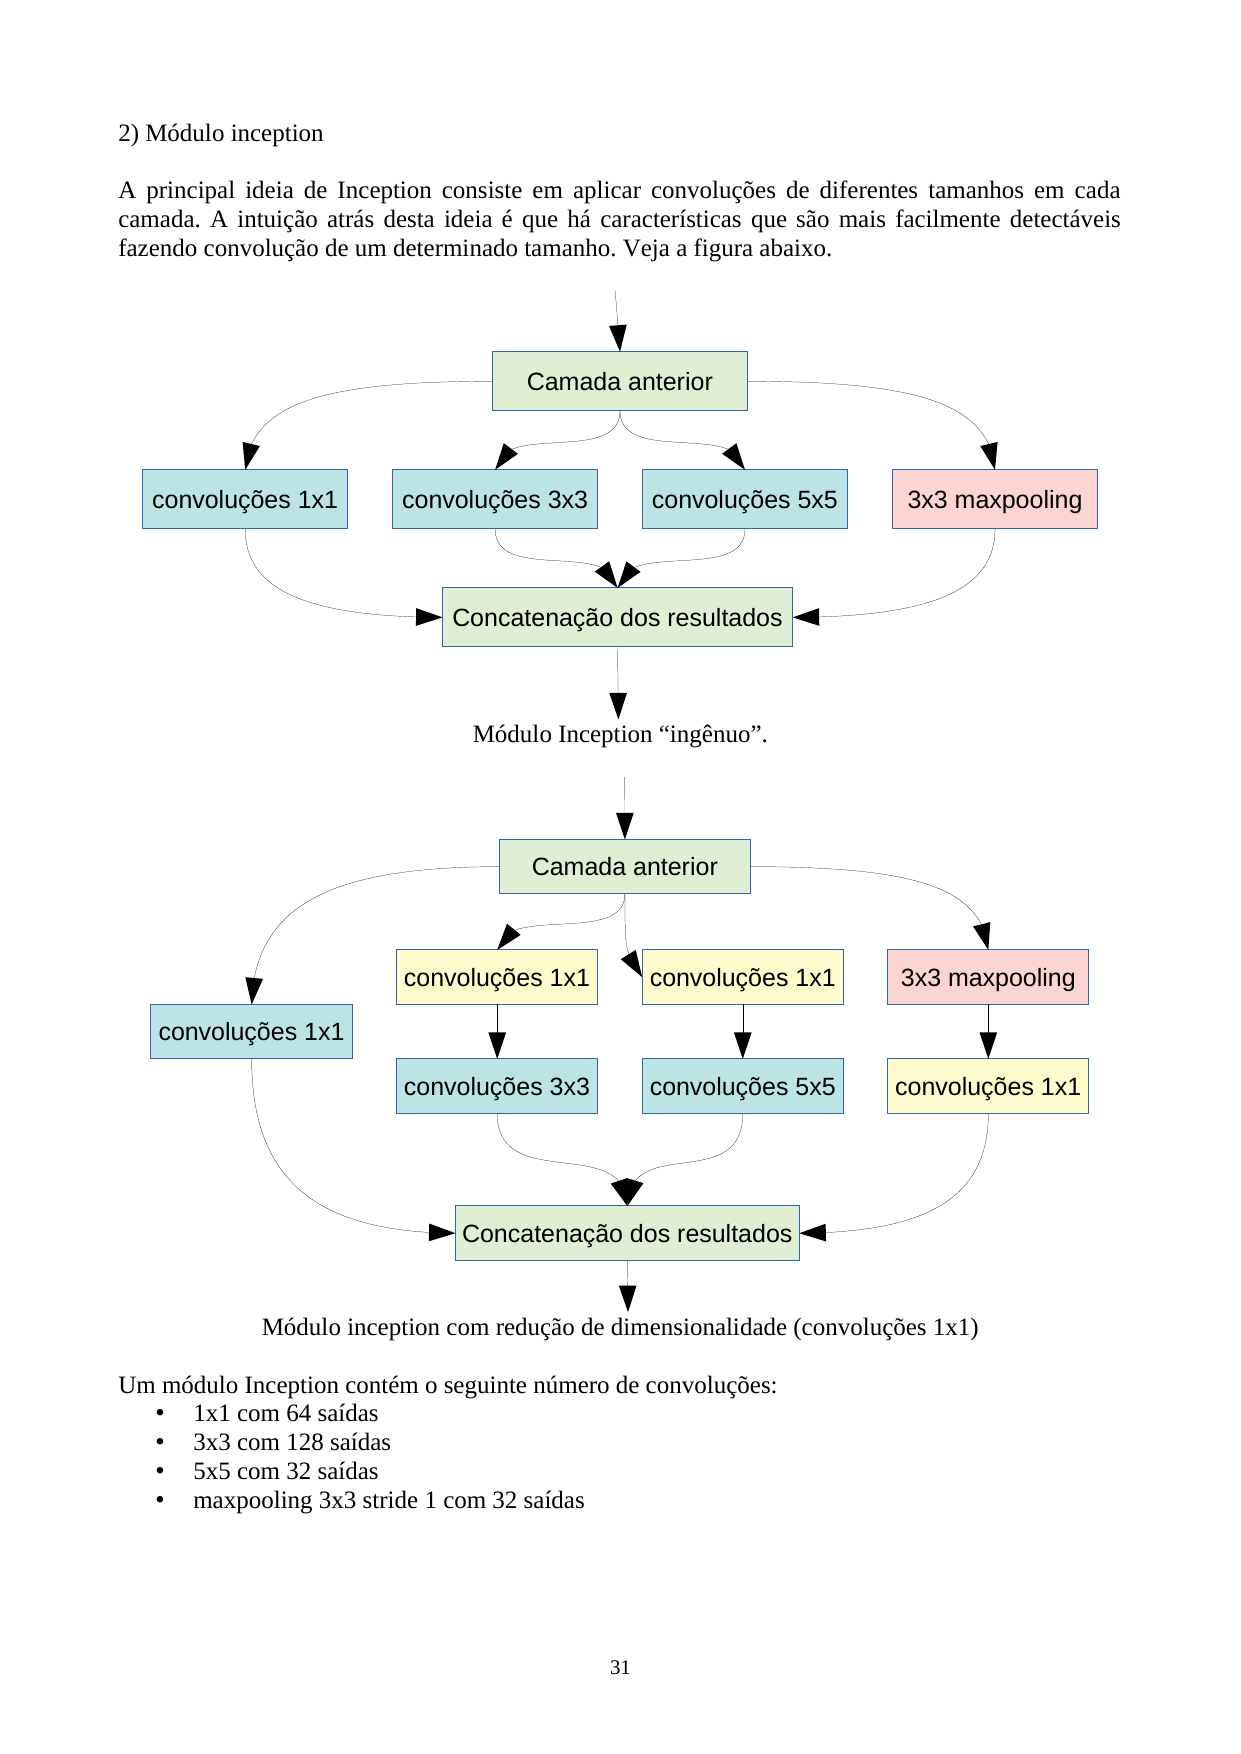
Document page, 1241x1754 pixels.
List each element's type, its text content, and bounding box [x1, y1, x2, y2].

text Um módulo Inception contém o seguinte número de convoluções: [118, 1370, 1122, 1398]
text A principal ideia de Inception consiste em aplicar convoluções de diferentes tamanhos em cada camada. A intuição atrás desta ideia é que há características que são mais facilmente detectáveis fazendo convolução de um determinado tamanho. Veja a figura abaixo. [118, 176, 1122, 262]
text Módulo Inception “ingênuo”. [118, 719, 1122, 748]
text Módulo inception com redução de dimensionalidade (convoluções 1x1) [118, 1312, 1122, 1341]
list 1x1 com 64 saídas [156, 1398, 1122, 1427]
list 5x5 com 32 saídas [156, 1456, 1122, 1485]
text 2) Módulo inception [118, 118, 1122, 147]
list maxpooling 3x3 stride 1 com 32 saídas [156, 1485, 1122, 1513]
list 3x3 com 128 saídas [156, 1427, 1122, 1456]
